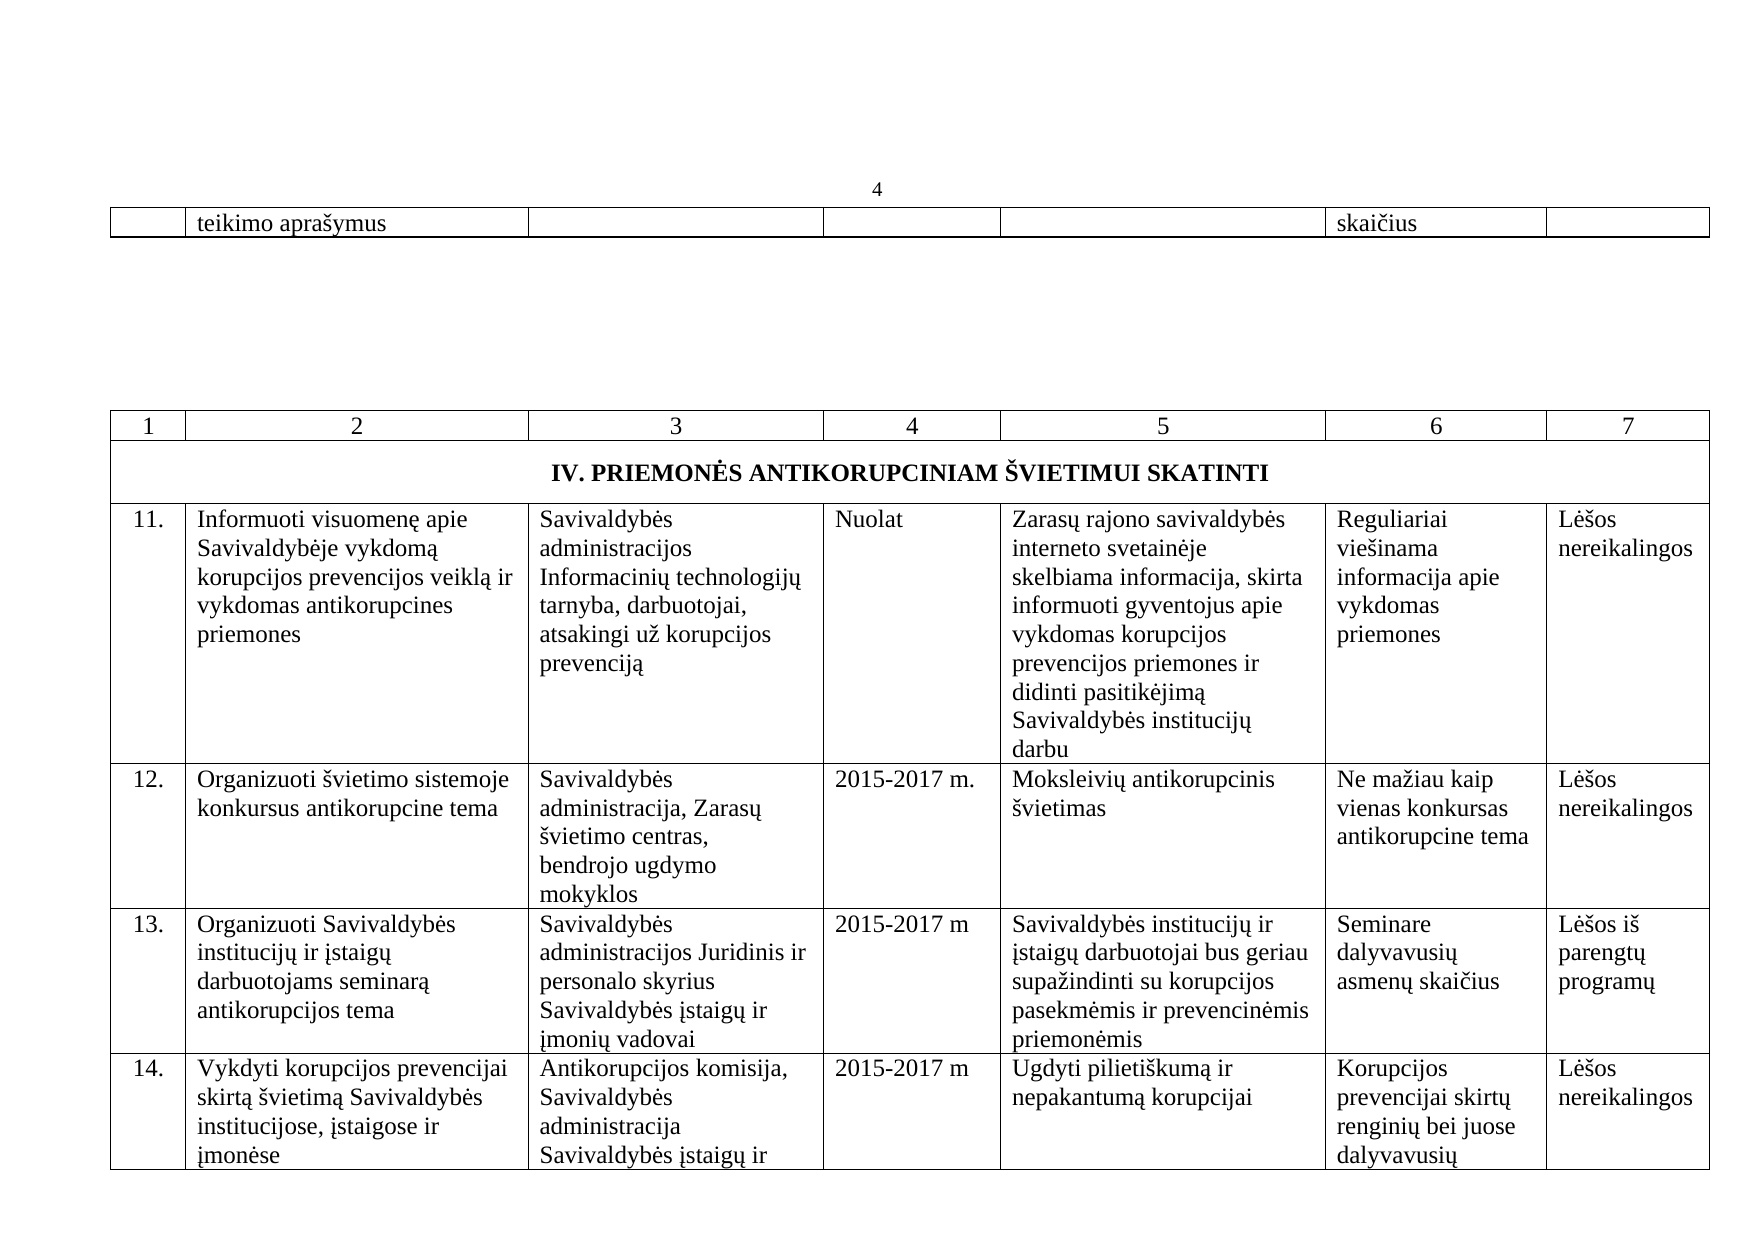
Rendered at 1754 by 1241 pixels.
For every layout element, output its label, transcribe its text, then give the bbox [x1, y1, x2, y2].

table_cell [111, 208, 185, 236]
table_header 6 [1326, 411, 1546, 440]
table_cell Lėšos iš parengtų programų [1547, 909, 1709, 1052]
table_cell Moksleivių antikorupcinis švietimas [1001, 764, 1325, 908]
table_cell Lėšos nereikalingos [1547, 764, 1709, 908]
table_cell skaičius [1326, 208, 1546, 236]
table_cell Savivaldybės administracijos Juridinis ir personalo skyrius Savivaldybės įstaigų ir įmonių vadovai [529, 909, 823, 1052]
table_cell Vykdyti korupcijos prevencijai skirtą švietimą Savivaldybės institucijose, įstaigose ir įmonėse [186, 1054, 528, 1168]
table_cell [529, 208, 823, 236]
table_cell Organizuoti švietimo sistemoje konkursus antikorupcine tema [186, 764, 528, 908]
table_cell [824, 208, 1000, 236]
table_cell Lėšos nereikalingos [1547, 504, 1709, 763]
table_cell Reguliariai viešinama informacija apie vykdomas priemones [1326, 504, 1546, 763]
table_cell Savivaldybės administracija, Zarasų švietimo centras, bendrojo ugdymo mokyklos [529, 764, 823, 908]
table_cell [1547, 208, 1709, 236]
table_cell 12. [111, 764, 185, 908]
table_cell 2015-2017 m. [824, 764, 1000, 908]
table_cell teikimo aprašymus [186, 208, 528, 236]
table_header 1 [111, 411, 185, 440]
table_cell Nuolat [824, 504, 1000, 763]
table_cell Organizuoti Savivaldybės institucijų ir įstaigų darbuotojams seminarą antikorupcijos tema [186, 909, 528, 1052]
table_header 4 [824, 411, 1000, 440]
table_header 3 [529, 411, 823, 440]
table_cell Antikorupcijos komisija, Savivaldybės administracija Savivaldybės įstaigų ir [529, 1054, 823, 1168]
table_cell Korupcijos prevencijai skirtų renginių bei juose dalyvavusių [1326, 1054, 1546, 1168]
table_cell [1001, 208, 1325, 236]
table_cell Lėšos nereikalingos [1547, 1054, 1709, 1168]
table_cell IV. PRIEMONĖS ANTIKORUPCINIAM ŠVIETIMUI SKATINTI [111, 441, 1709, 503]
table_cell Ugdyti pilietiškumą ir nepakantumą korupcijai [1001, 1054, 1325, 1168]
table_cell Seminare dalyvavusių asmenų skaičius [1326, 909, 1546, 1052]
table_cell Ne mažiau kaip vienas konkursas antikorupcine tema [1326, 764, 1546, 908]
table_cell Savivaldybės institucijų ir įstaigų darbuotojai bus geriau supažindinti su korupcijos pasekmėmis ir prevencinėmis priemonėmis [1001, 909, 1325, 1052]
table_header 5 [1001, 411, 1325, 440]
table_cell 2015-2017 m [824, 909, 1000, 1052]
table_cell Zarasų rajono savivaldybės interneto svetainėje skelbiama informacija, skirta informuoti gyventojus apie vykdomas korupcijos prevencijos priemones ir didinti pasitikėjimą Savivaldybės institucijų darbu [1001, 504, 1325, 763]
table_cell 11. [111, 504, 185, 763]
table_cell 14. [111, 1054, 185, 1168]
table_cell 2015-2017 m [824, 1054, 1000, 1168]
table_header 2 [186, 411, 528, 440]
table_cell Savivaldybės administracijos Informacinių technologijų tarnyba, darbuotojai, atsakingi už korupcijos prevenciją [529, 504, 823, 763]
table_cell Informuoti visuomenę apie Savivaldybėje vykdomą korupcijos prevencijos veiklą ir vykdomas antikorupcines priemones [186, 504, 528, 763]
table_header 7 [1547, 411, 1709, 440]
table_cell 13. [111, 909, 185, 1052]
